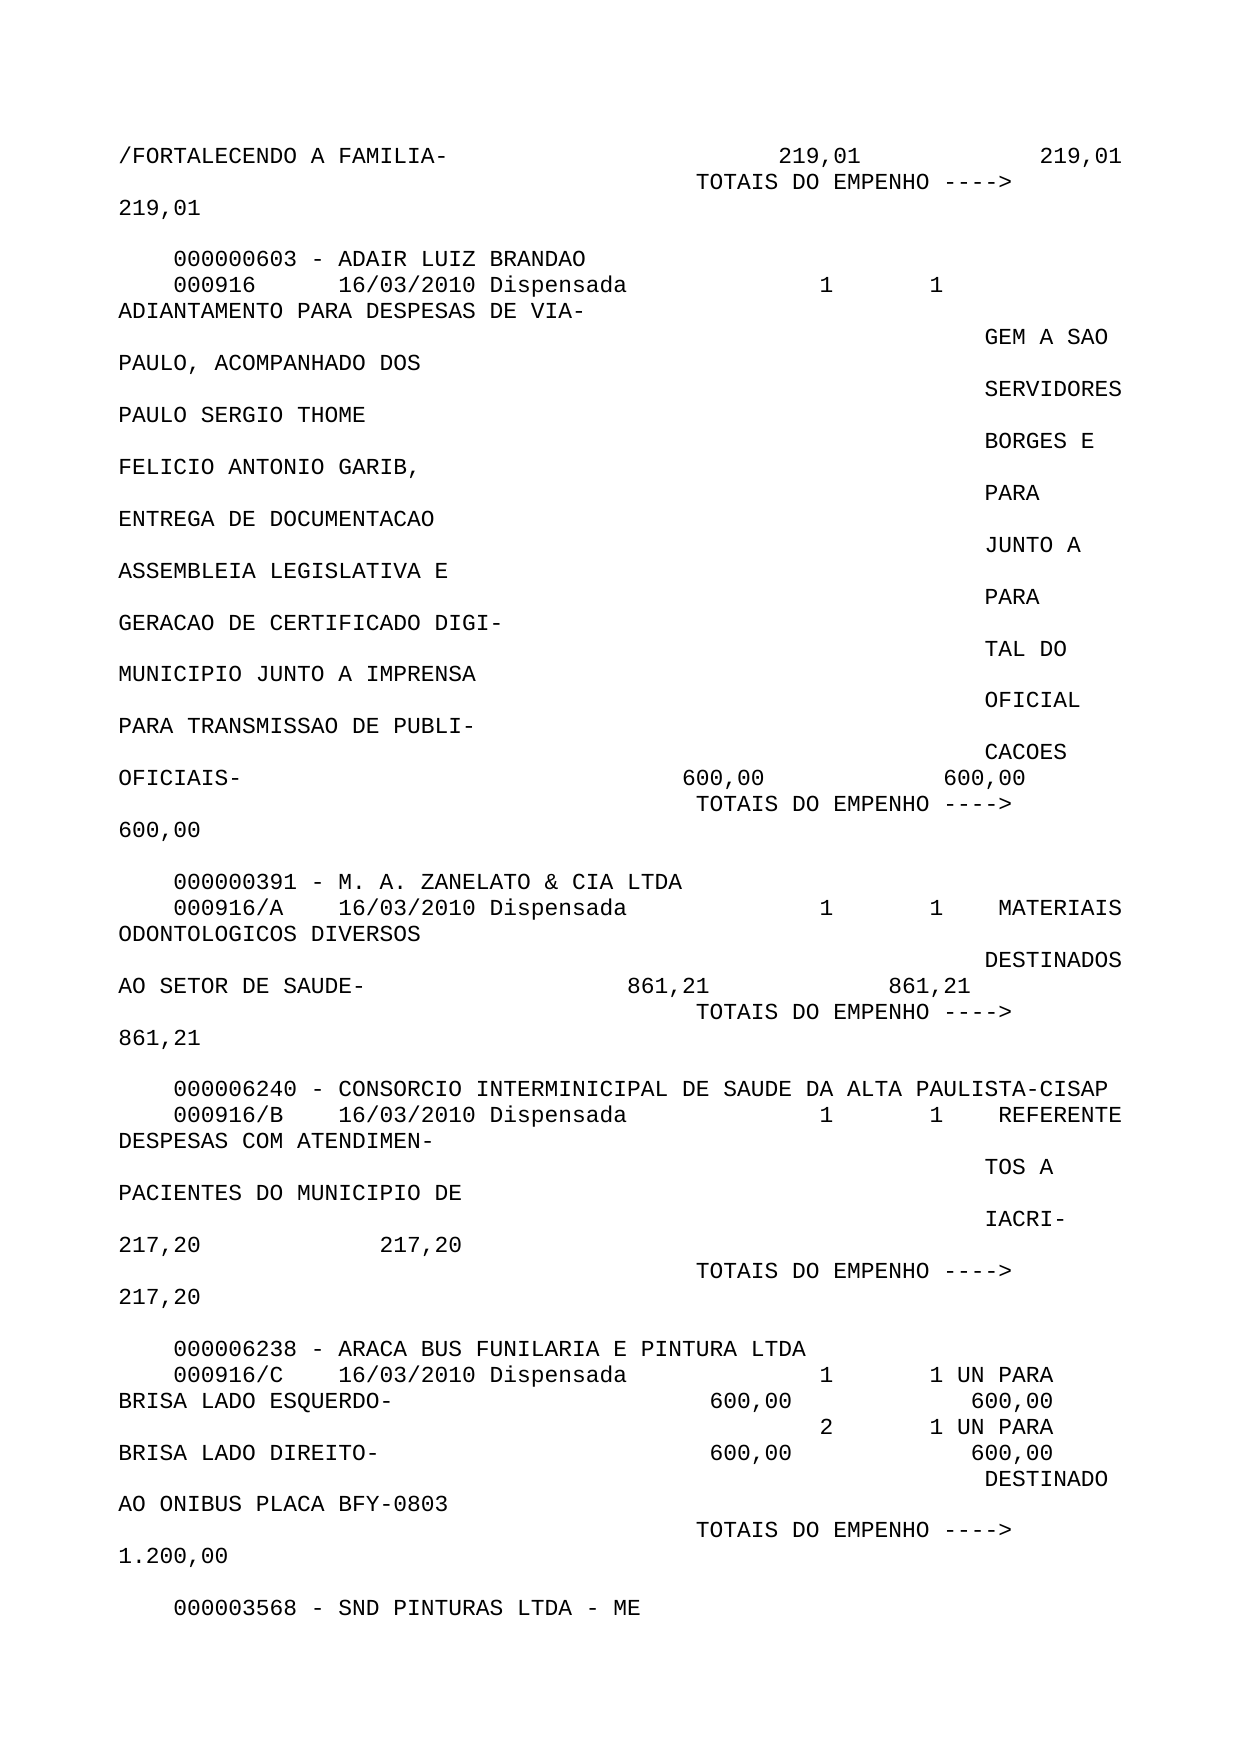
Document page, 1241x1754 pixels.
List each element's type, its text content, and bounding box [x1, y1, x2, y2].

text DESTINADOS AO SETOR DE SAUDE- 861,21 861,21 [118, 948, 1122, 1000]
text SERVIDORES PAULO SERGIO THOME [118, 377, 1122, 429]
text TAL DO MUNICIPIO JUNTO A IMPRENSA [118, 637, 1122, 689]
text CACOES OFICIAIS- 600,00 600,00 [118, 741, 1122, 792]
text 000916/B 16/03/2010 Dispensada 1 1 REFERENTE DESPESAS COM ATENDIMEN- [118, 1104, 1122, 1156]
text PARA ENTREGA DE DOCUMENTACAO [118, 481, 1122, 533]
text TOTAIS DO EMPENHO ----> 219,01 [118, 170, 1122, 222]
text 000000603 - ADAIR LUIZ BRANDAO [118, 248, 1122, 274]
text GEM A SAO PAULO, ACOMPANHADO DOS [118, 326, 1122, 377]
text 000006238 - ARACA BUS FUNILARIA E PINTURA LTDA [118, 1337, 1122, 1363]
text TOS A PACIENTES DO MUNICIPIO DE [118, 1156, 1122, 1207]
text 000916/C 16/03/2010 Dispensada 1 1 UN PARA BRISA LADO ESQUERDO- 600,00 600,00 [118, 1363, 1122, 1415]
text /FORTALECENDO A FAMILIA- 219,01 219,01 [118, 118, 1122, 170]
text TOTAIS DO EMPENHO ----> 600,00 [118, 792, 1122, 844]
text 000916 16/03/2010 Dispensada 1 1 ADIANTAMENTO PARA DESPESAS DE VIA- [118, 274, 1122, 326]
text 000916/A 16/03/2010 Dispensada 1 1 MATERIAIS ODONTOLOGICOS DIVERSOS [118, 896, 1122, 948]
text TOTAIS DO EMPENHO ----> 861,21 [118, 1000, 1122, 1052]
text 2 1 UN PARA BRISA LADO DIREITO- 600,00 600,00 [118, 1415, 1122, 1467]
text 000003568 - SND PINTURAS LTDA - ME [118, 1597, 1122, 1622]
text DESTINADO AO ONIBUS PLACA BFY-0803 [118, 1467, 1122, 1519]
text TOTAIS DO EMPENHO ----> 217,20 [118, 1259, 1122, 1311]
text TOTAIS DO EMPENHO ----> 1.200,00 [118, 1519, 1122, 1571]
text BORGES E FELICIO ANTONIO GARIB, [118, 429, 1122, 481]
text IACRI- 217,20 217,20 [118, 1207, 1122, 1259]
text PARA GERACAO DE CERTIFICADO DIGI- [118, 585, 1122, 637]
text 000006240 - CONSORCIO INTERMINICIPAL DE SAUDE DA ALTA PAULISTA-CISAP [118, 1078, 1122, 1104]
text JUNTO A ASSEMBLEIA LEGISLATIVA E [118, 533, 1122, 585]
text 000000391 - M. A. ZANELATO & CIA LTDA [118, 870, 1122, 896]
text OFICIAL PARA TRANSMISSAO DE PUBLI- [118, 689, 1122, 741]
